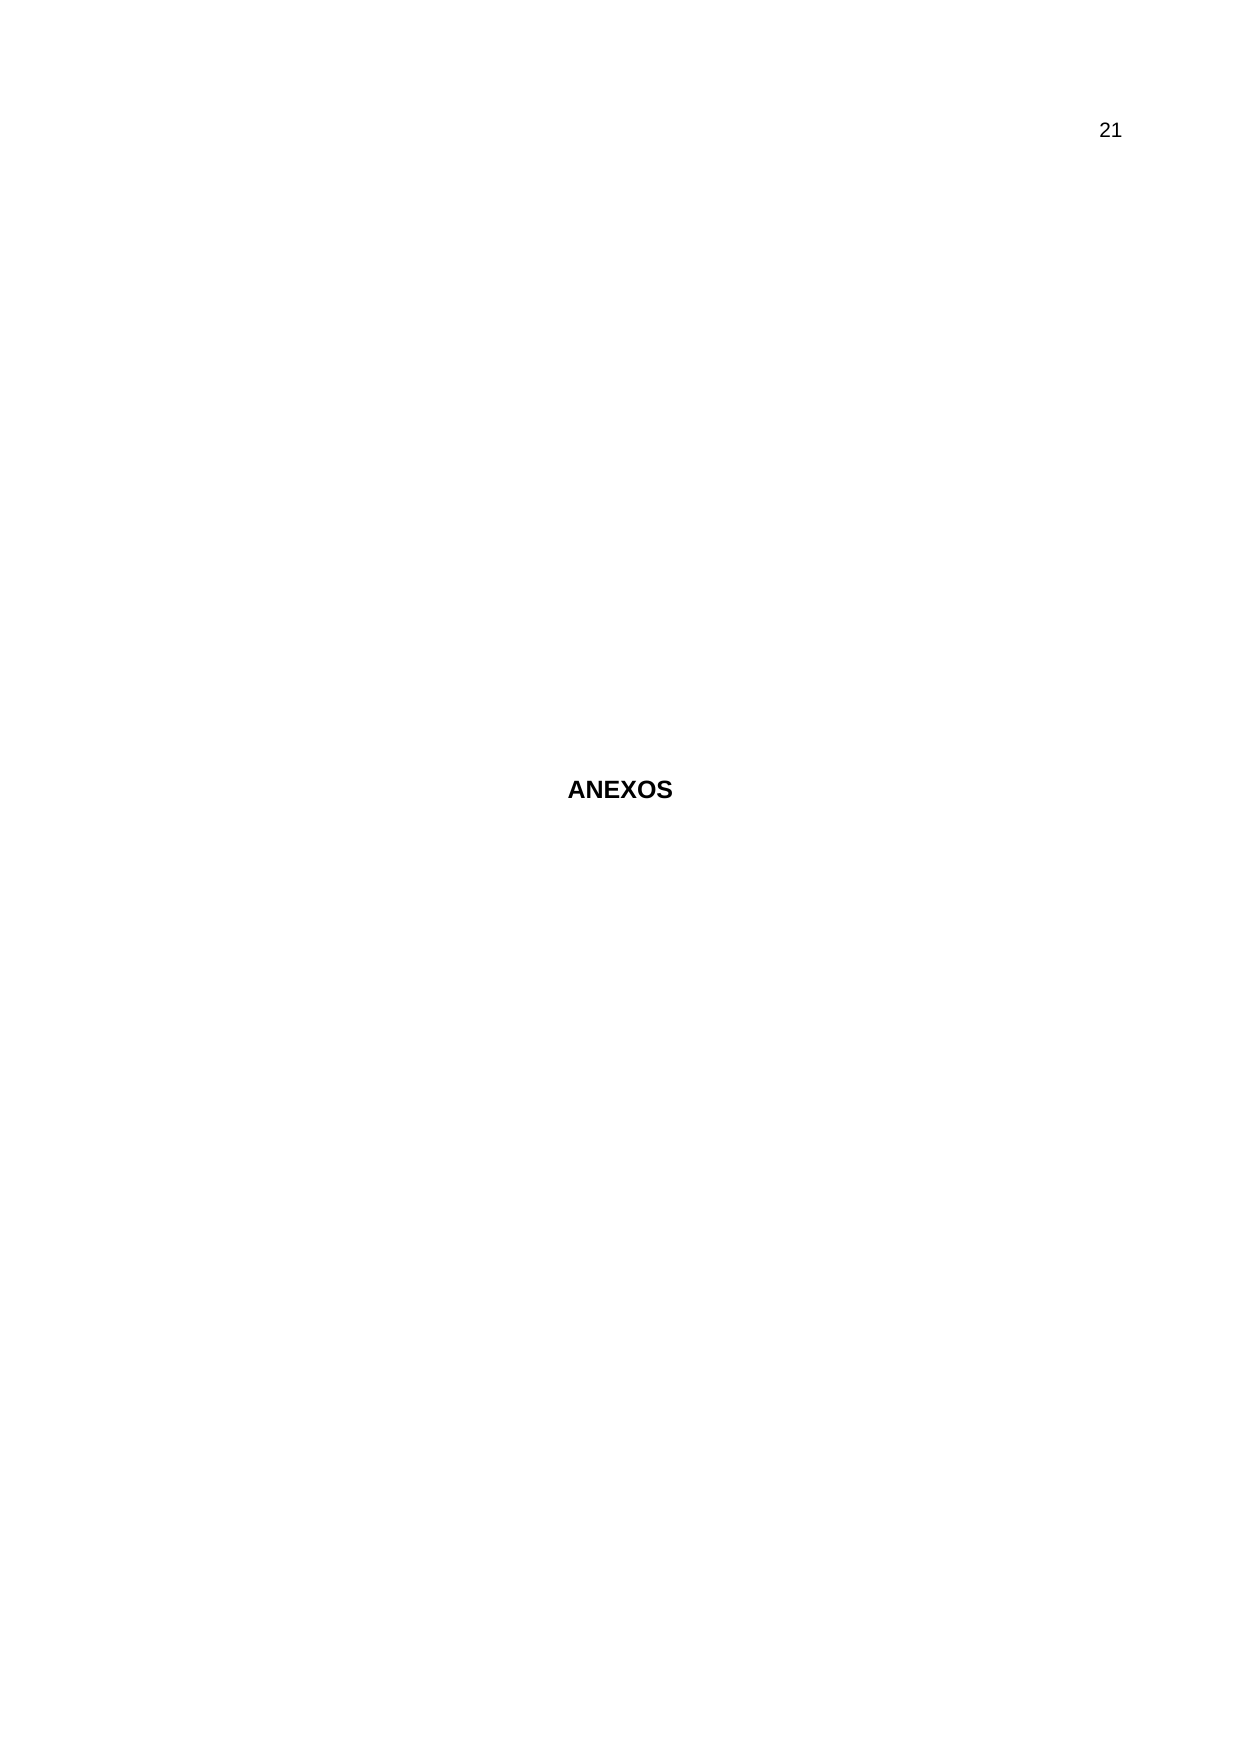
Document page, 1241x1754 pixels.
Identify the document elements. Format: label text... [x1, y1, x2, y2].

subtitle anexos [118, 775, 1122, 804]
